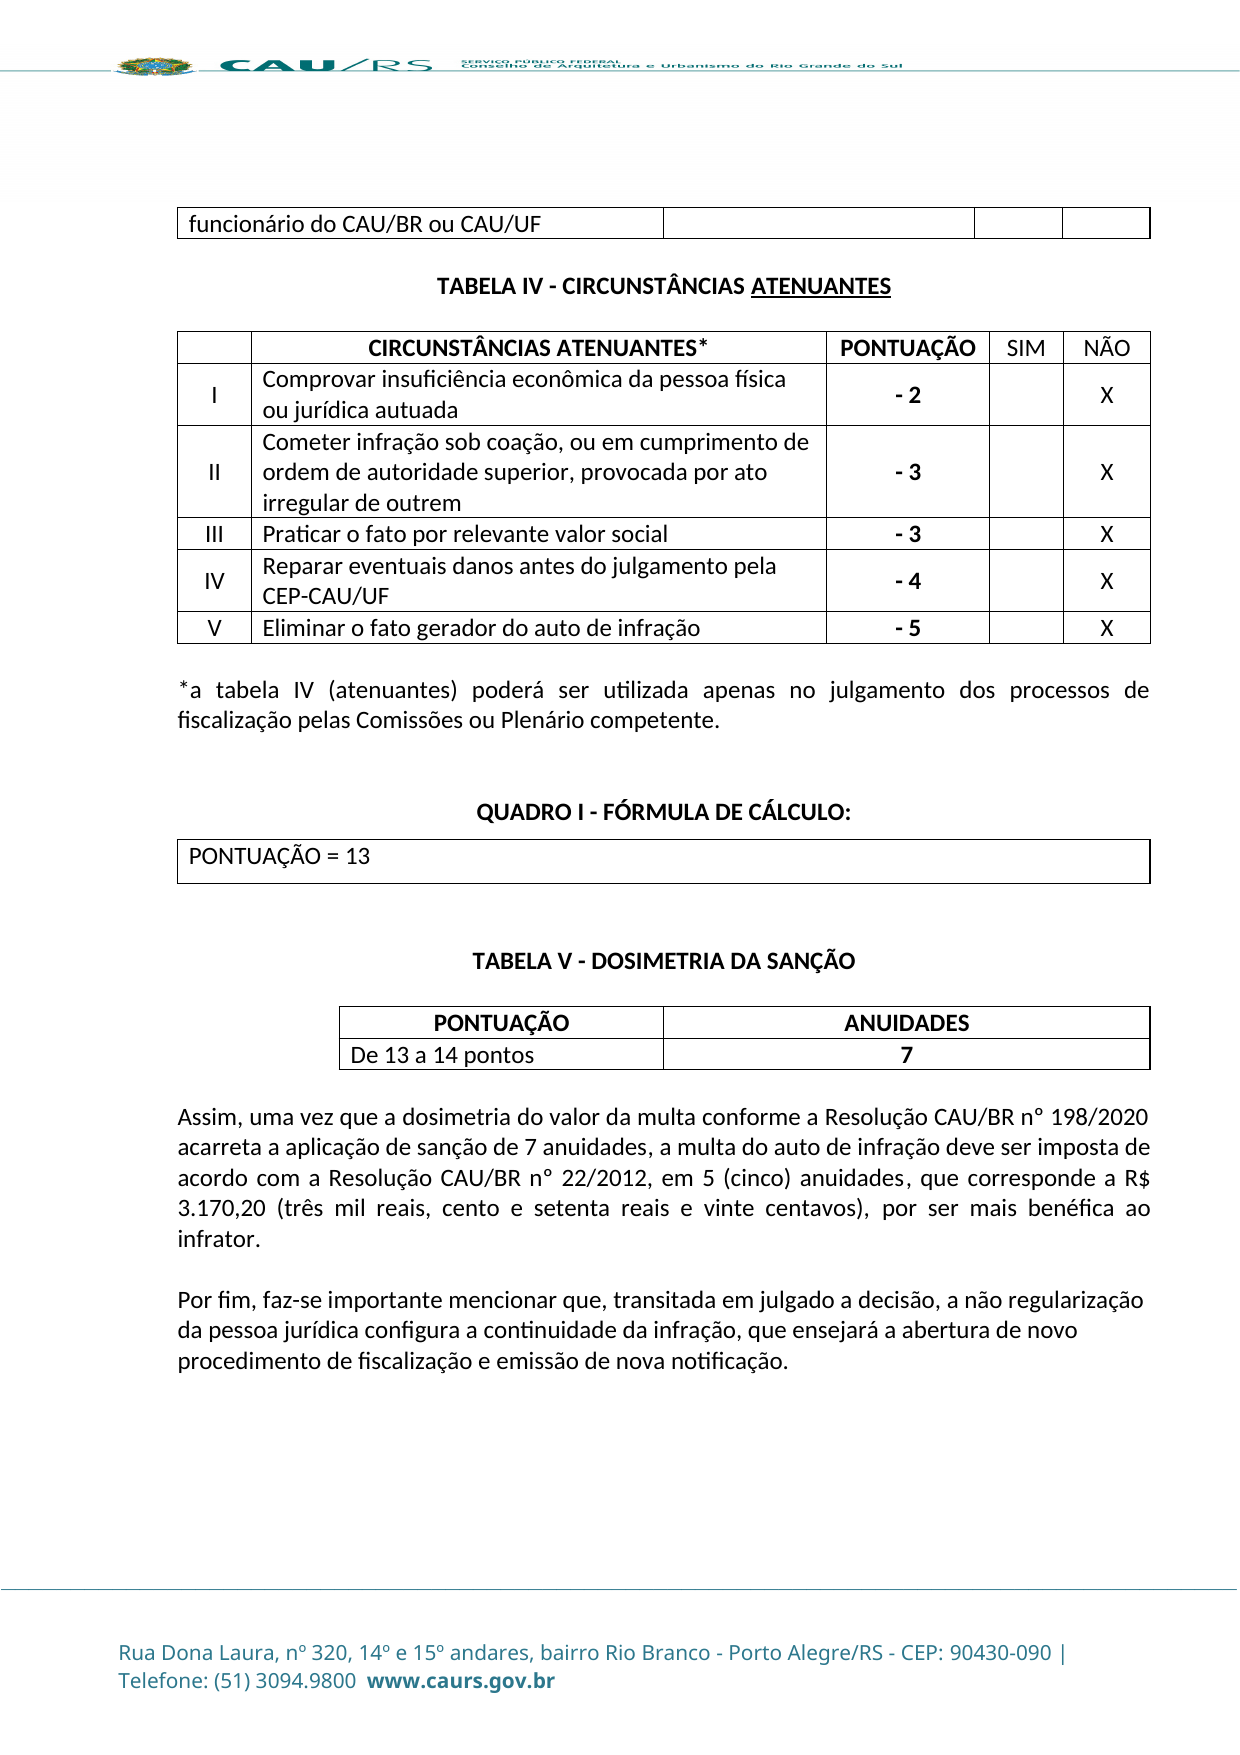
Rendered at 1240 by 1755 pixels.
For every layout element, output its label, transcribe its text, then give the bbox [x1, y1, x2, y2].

text da pessoa jurídica configura a continuidade da infração, que ensejará a abertura de novo [177, 1314, 1151, 1345]
table_cell Comprovar insuficiência econômica da pessoa física ou jurídica autuada [252, 364, 826, 424]
table_cell Eliminar o fato gerador do auto de infração [252, 612, 826, 642]
text Por fim, faz-se importante mencionar que, transitada em julgado a decisão, a não regularização [177, 1284, 1151, 1314]
table_header NÃO [1064, 332, 1150, 362]
table_cell X [1064, 518, 1150, 549]
table_cell V [178, 612, 251, 642]
text *a tabela IV (atenuantes) poderá ser utilizada apenas no julgamento dos processos de fiscalização pelas Comissões ou Plenário competente. [177, 674, 1151, 735]
table_cell [990, 364, 1063, 424]
table_cell X [1064, 426, 1150, 517]
table_cell De 13 a 14 pontos [340, 1039, 663, 1069]
table_cell - 3 [827, 518, 989, 549]
table_cell Reparar eventuais danos antes do julgamento pela CEP-CAU/UF [252, 550, 826, 611]
table_cell [990, 518, 1063, 549]
table_cell [664, 208, 974, 238]
table_header [178, 332, 251, 362]
table_cell I [178, 364, 251, 424]
text Assim, uma vez que a dosimetria do valor da multa conforme a Resolução CAU/BR nº 198/2020 acarreta a aplicação de sanção de 7 anuidades, a multa do auto de infração deve ser imposta de acordo com a Resolução CAU/BR nº 22/2012, em 5 (cinco) anuidades, que corresponde a R$ 3.170,20 (três mil reais, cento e setenta reais e vinte centavos), por ser mais benéfica ao infrator. [177, 1101, 1151, 1253]
text TABELA IV - CIRCUNSTÂNCIAS ATENUANTES [177, 270, 1151, 300]
table_cell X [1064, 364, 1150, 424]
table_cell - 3 [827, 426, 989, 517]
table_header SIM [990, 332, 1063, 362]
table_header PONTUAÇÃO [340, 1007, 663, 1038]
table_cell [990, 612, 1063, 642]
table_cell II [178, 426, 251, 517]
text QUADRO I - FÓRMULA DE CÁLCULO: [177, 796, 1151, 827]
table_cell - 4 [827, 550, 989, 611]
table_cell funcionário do CAU/BR ou CAU/UF [178, 208, 663, 238]
table_cell - 5 [827, 612, 989, 642]
table_cell [990, 550, 1063, 611]
table_cell [990, 426, 1063, 517]
table_cell IV [178, 550, 251, 611]
table_cell Cometer infração sob coação, ou em cumprimento de ordem de autoridade superior, provocada por ato irregular de outrem [252, 426, 826, 517]
table_header ANUIDADES [664, 1007, 1149, 1038]
table_cell X [1064, 612, 1150, 642]
table_cell [1063, 208, 1149, 238]
text procedimento de fiscalização e emissão de nova notificação. [177, 1345, 1151, 1376]
table_header PONTUAÇÃO [827, 332, 989, 362]
table_cell III [178, 518, 251, 549]
table_cell - 2 [827, 364, 989, 424]
table_cell X [1064, 550, 1150, 611]
table_cell 7 [664, 1039, 1149, 1069]
table_cell [975, 208, 1062, 238]
table_cell Praticar o fato por relevante valor social [252, 518, 826, 549]
table_header CIRCUNSTÂNCIAS ATENUANTES* [252, 332, 826, 362]
text TABELA V - DOSIMETRIA DA SANÇÃO [177, 945, 1151, 976]
table_header PONTUAÇÃO = 13 [178, 840, 1149, 883]
